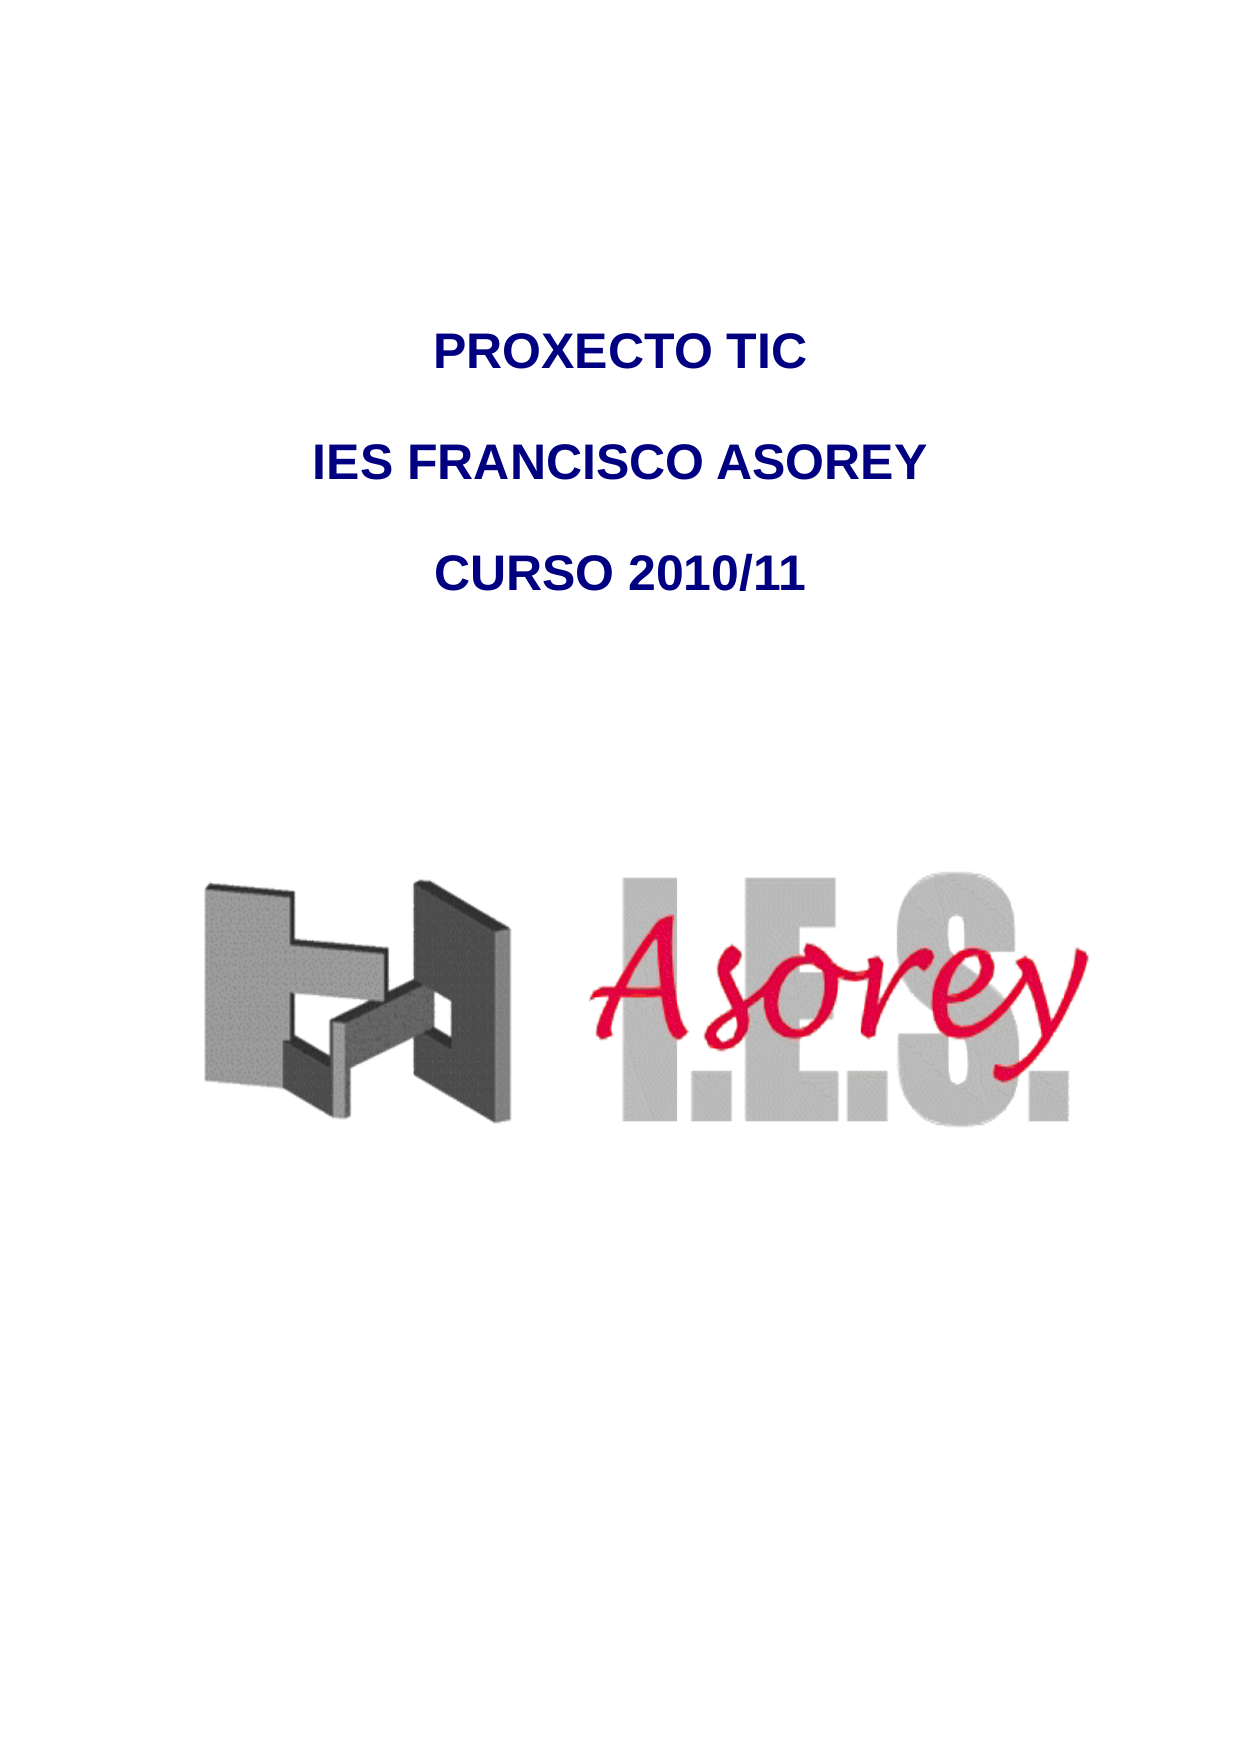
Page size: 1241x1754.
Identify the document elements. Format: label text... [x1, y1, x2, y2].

text IES FRANCISCO ASOREY [177, 432, 1063, 490]
picture [193, 868, 1095, 1130]
text CURSO 2010/11 [177, 543, 1063, 601]
text PROXECTO TIC [177, 321, 1063, 378]
